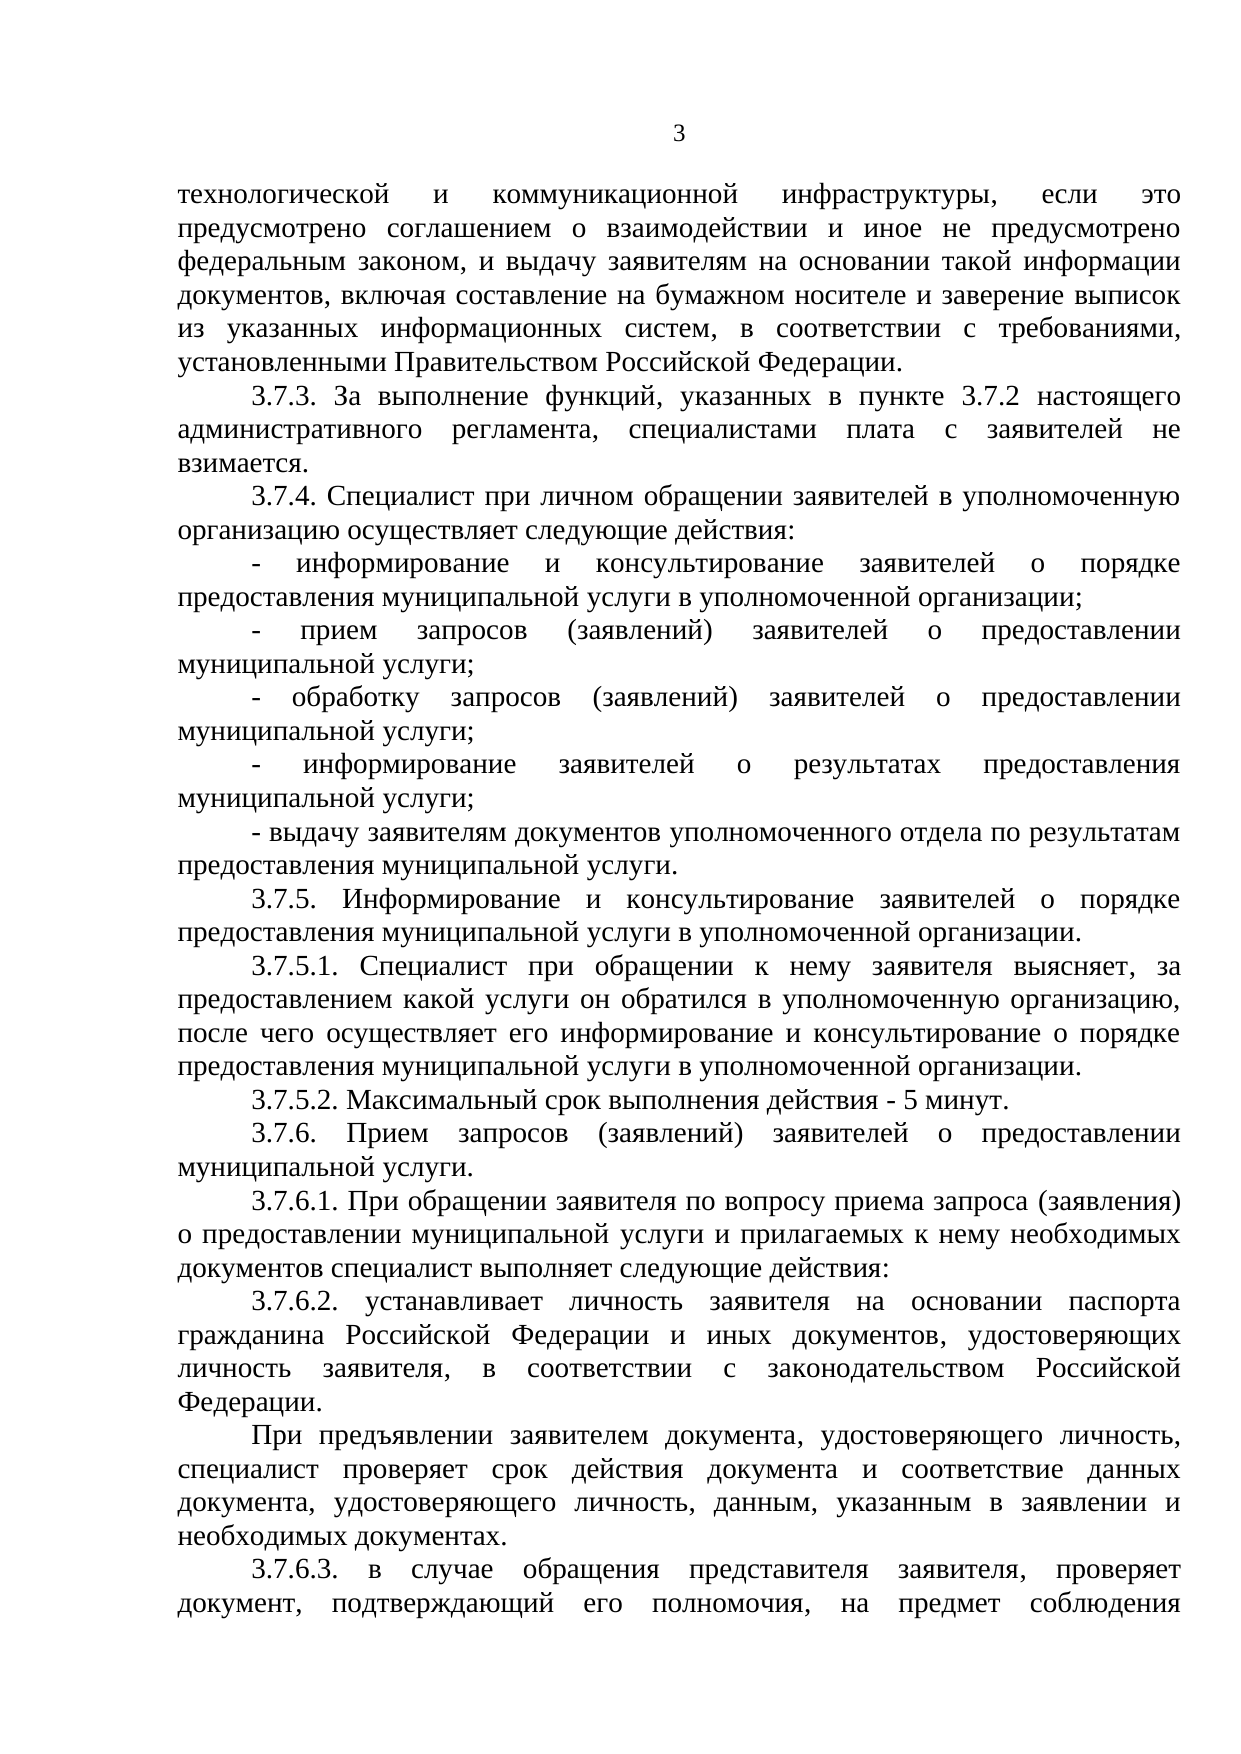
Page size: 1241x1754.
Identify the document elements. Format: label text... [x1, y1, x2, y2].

text 3.7.3. За выполнение функций, указанных в пункте 3.7.2 настоящего административного регламента, специалистами плата с заявителей не взимается. [177, 378, 1181, 478]
text 3.7.6.2. устанавливает личность заявителя на основании паспорта гражданина Российской Федерации и иных документов, удостоверяющих личность заявителя, в соответствии с законодательством Российской Федерации. [177, 1283, 1181, 1417]
text 3.7.4. Специалист при личном обращении заявителей в уполномоченную организацию осуществляет следующие действия: [177, 478, 1181, 545]
text - выдачу заявителям документов уполномоченного отдела по результатам предоставления муниципальной услуги. [177, 814, 1181, 881]
text 3.7.5. Информирование и консультирование заявителей о порядке предоставления муниципальной услуги в уполномоченной организации. [177, 881, 1181, 948]
text технологической и коммуникационной инфраструктуры, если это предусмотрено соглашением о взаимодействии и иное не предусмотрено федеральным законом, и выдачу заявителям на основании такой информации документов, включая составление на бумажном носителе и заверение выписок из указанных информационных систем, в соответствии с требованиями, установленными Правительством Российской Федерации. [177, 176, 1181, 378]
text - обработку запросов (заявлений) заявителей о предоставлении муниципальной услуги; [177, 679, 1181, 747]
text - прием запросов (заявлений) заявителей о предоставлении муниципальной услуги; [177, 612, 1181, 679]
text 3.7.6.1. При обращении заявителя по вопросу приема запроса (заявления) о предоставлении муниципальной услуги и прилагаемых к нему необходимых документов специалист выполняет следующие действия: [177, 1183, 1181, 1283]
text 3.7.6.3. в случае обращения представителя заявителя, проверяет документ, подтверждающий его полномочия, на предмет соблюдения [177, 1552, 1181, 1619]
text При предъявлении заявителем документа, удостоверяющего личность, специалист проверяет срок действия документа и соответствие данных документа, удостоверяющего личность, данным, указанным в заявлении и необходимых документах. [177, 1417, 1181, 1552]
text - информирование и консультирование заявителей о порядке предоставления муниципальной услуги в уполномоченной организации; [177, 545, 1181, 612]
text - информирование заявителей о результатах предоставления муниципальной услуги; [177, 747, 1181, 814]
text 3.7.5.2. Максимальный срок выполнения действия - 5 минут. [177, 1082, 1181, 1116]
text 3.7.5.1. Специалист при обращении к нему заявителя выясняет, за предоставлением какой услуги он обратился в уполномоченную организацию, после чего осуществляет его информирование и консультирование о порядке предоставления муниципальной услуги в уполномоченной организации. [177, 948, 1181, 1082]
text 3.7.6. Прием запросов (заявлений) заявителей о предоставлении муниципальной услуги. [177, 1116, 1181, 1183]
